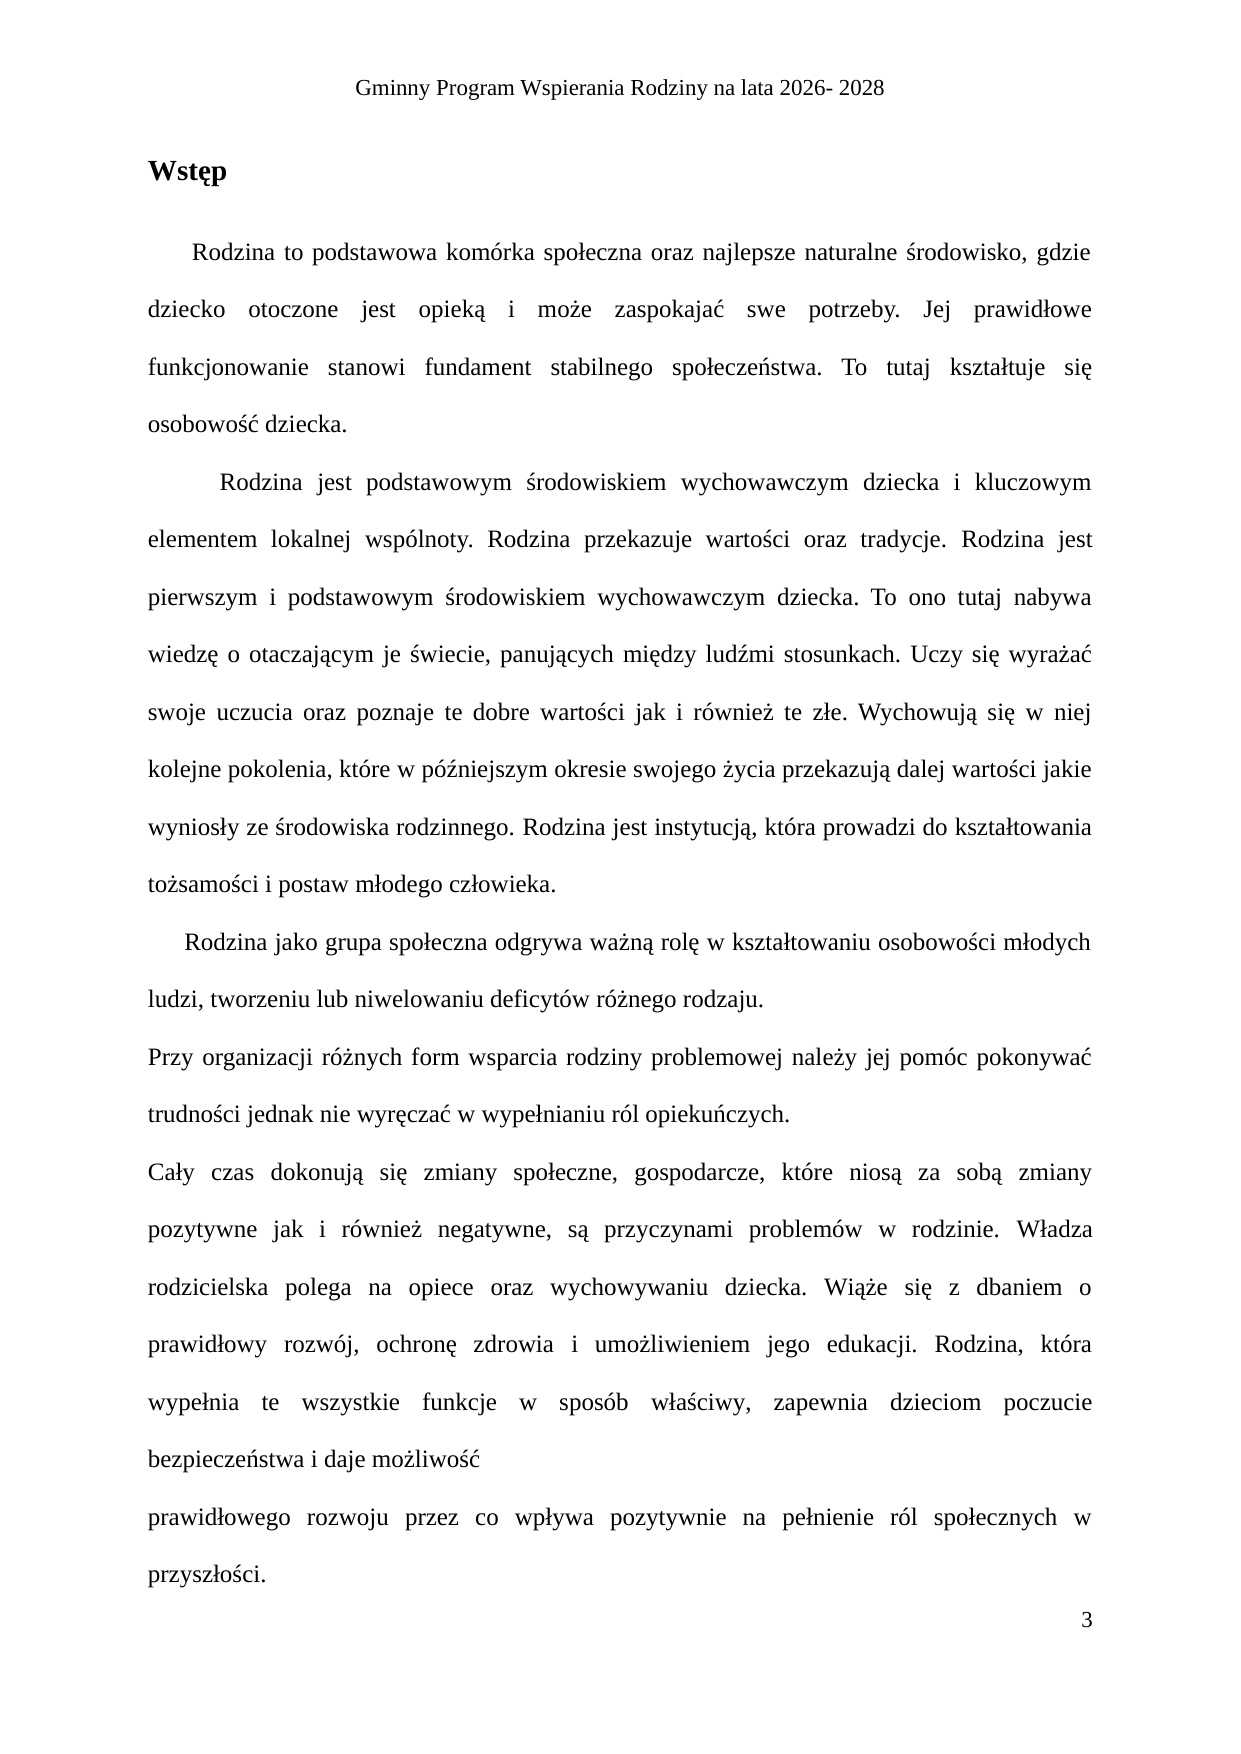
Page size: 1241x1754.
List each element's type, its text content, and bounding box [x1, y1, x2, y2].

text Cały czas dokonują się zmiany społeczne, gospodarcze, które niosą za sobą zmiany pozytywne jak i również negatywne, są przyczynami problemów w rodzinie. Władza rodzicielska polega na opiece oraz wychowywaniu dziecka. Wiąże się z dbaniem o prawidłowy rozwój, ochronę zdrowia i umożliwieniem jego edukacji. Rodzina, która wypełnia te wszystkie funkcje w sposób właściwy, zapewnia dzieciom poczucie bezpieczeństwa i daje możliwość [148, 1157, 1093, 1473]
text Przy organizacji różnych form wsparcia rodziny problemowej należy jej pomóc pokonywać trudności jednak nie wyręczać w wypełnianiu ról opiekuńczych. [148, 1042, 1093, 1128]
text Rodzina jako grupa społeczna odgrywa ważną rolę w kształtowaniu osobowości młodych ludzi, tworzeniu lub niwelowaniu deficytów różnego rodzaju. [148, 927, 1093, 1013]
text Rodzina jest podstawowym środowiskiem wychowawczym dziecka i kluczowym elementem lokalnej wspólnoty. Rodzina przekazuje wartości oraz tradycje. Rodzina jest pierwszym i podstawowym środowiskiem wychowawczym dziecka. To ono tutaj nabywa wiedzę o otaczającym je świecie, panujących między ludźmi stosunkach. Uczy się wyrażać swoje uczucia oraz poznaje te dobre wartości jak i również te złe. Wychowują się w niej kolejne pokolenia, które w późniejszym okresie swojego życia przekazują dalej wartości jakie wyniosły ze środowiska rodzinnego. Rodzina jest instytucją, która prowadzi do kształtowania tożsamości i postaw młodego człowieka. [148, 467, 1093, 898]
text Rodzina to podstawowa komórka społeczna oraz najlepsze naturalne środowisko, gdzie dziecko otoczone jest opieką i może zaspokajać swe potrzeby. Jej prawidłowe funkcjonowanie stanowi fundament stabilnego społeczeństwa. To tutaj kształtuje się osobowość dziecka. [148, 237, 1093, 438]
text Wstęp [148, 153, 1093, 186]
text prawidłowego rozwoju przez co wpływa pozytywnie na pełnienie ról społecznych w przyszłości. [148, 1502, 1093, 1588]
